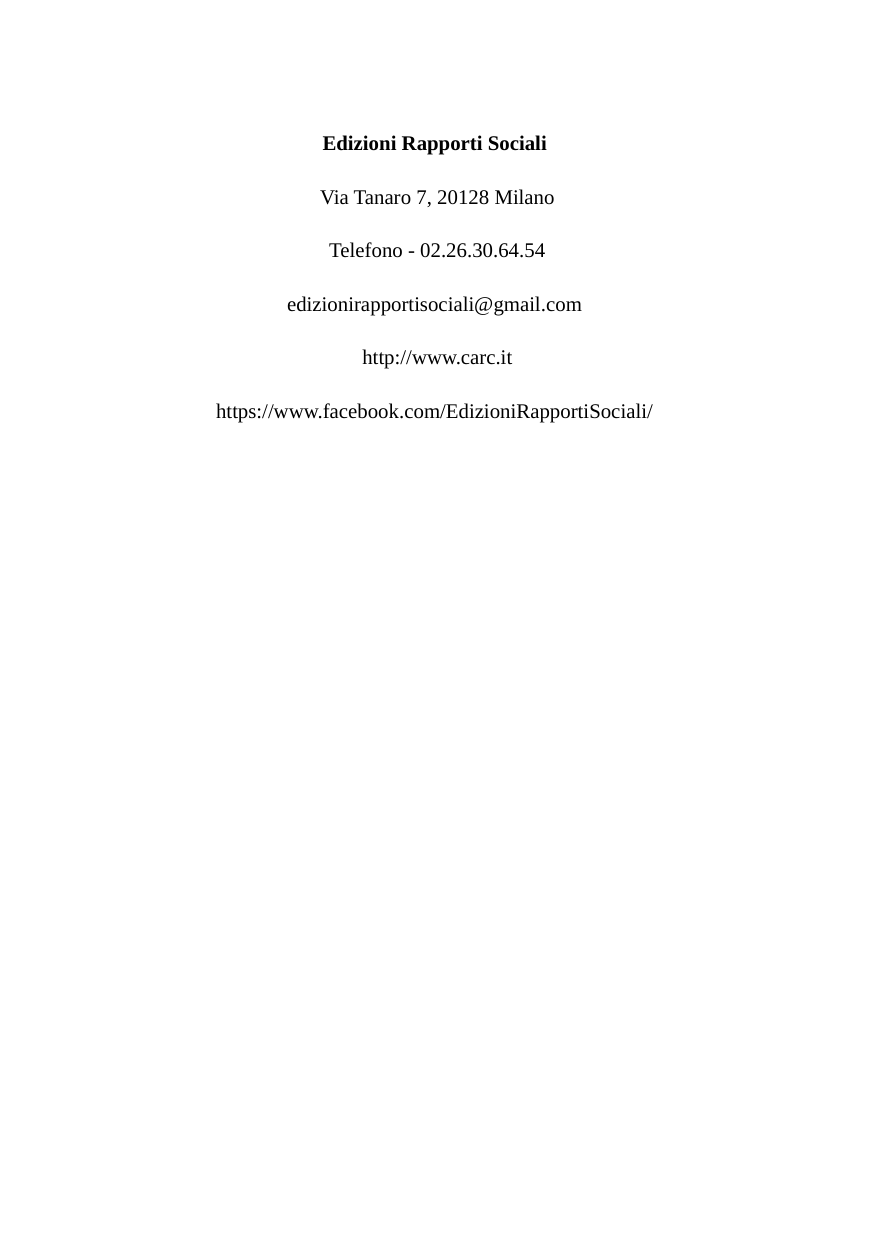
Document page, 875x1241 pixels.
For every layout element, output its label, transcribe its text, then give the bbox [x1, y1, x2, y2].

text Telefono - 02.26.30.64.54 [94, 238, 779, 262]
text Edizioni Rapporti Sociali [94, 131, 779, 155]
text https://www.facebook.com/EdizioniRapportiSociali/ [94, 399, 779, 423]
text Via Tanaro 7, 20128 Milano [94, 185, 779, 209]
text edizionirapportisociali@gmail.com [94, 292, 779, 316]
text http://www.carc.it [94, 345, 779, 369]
